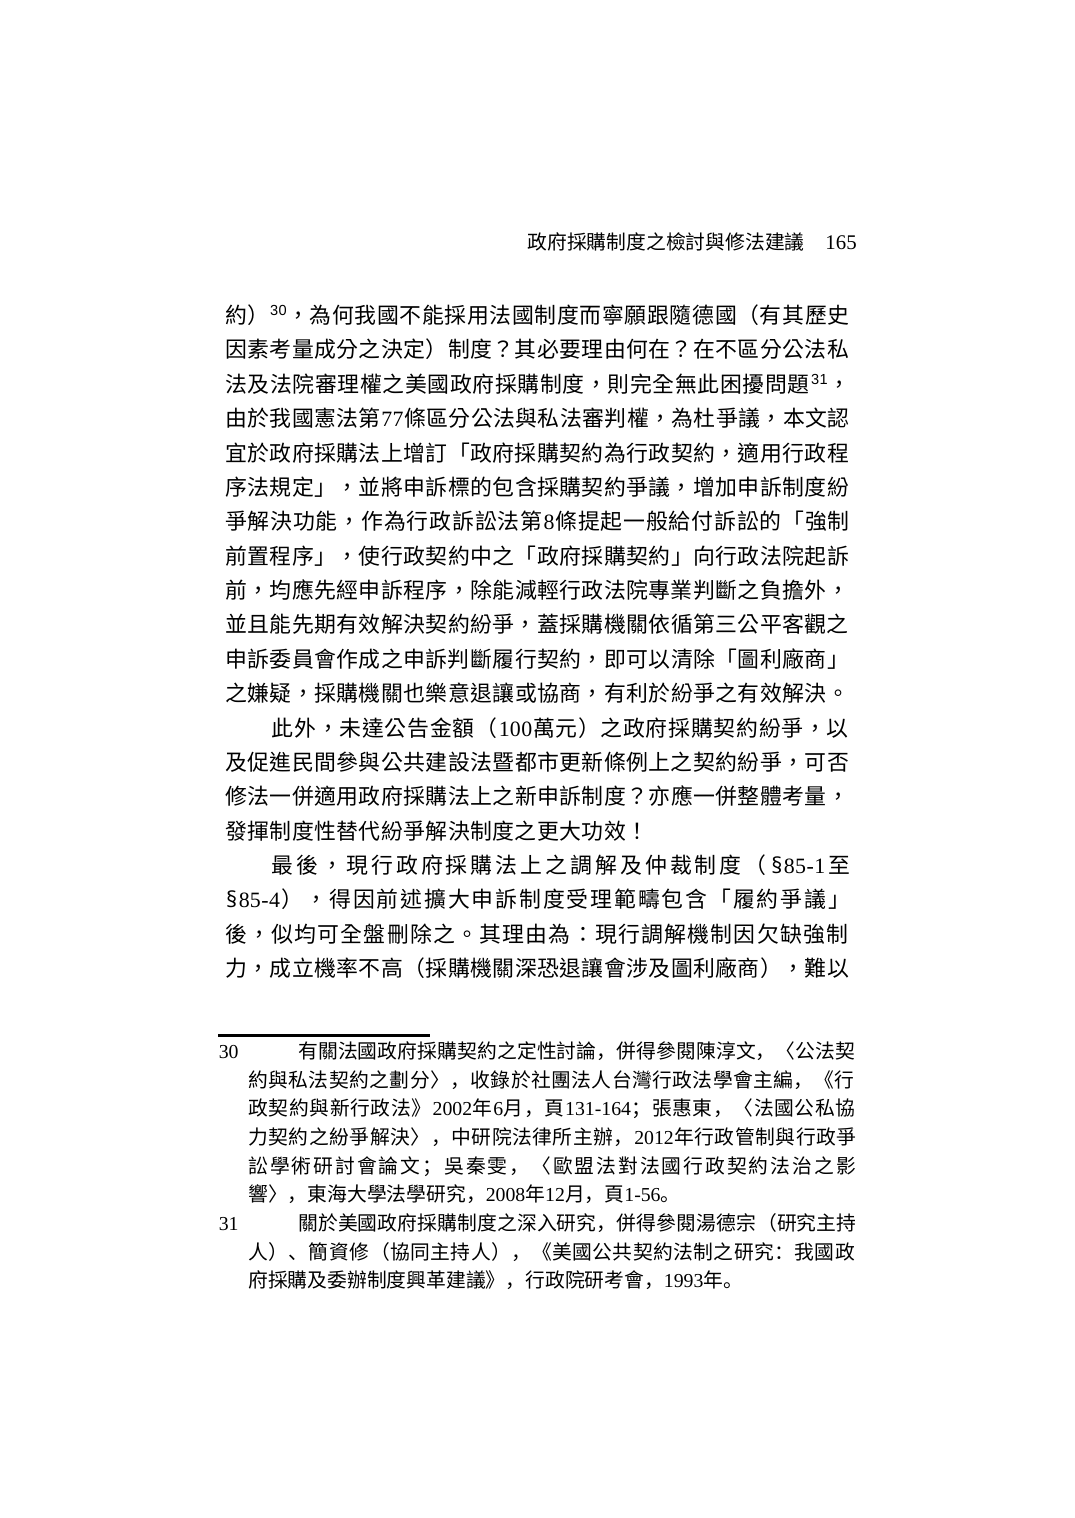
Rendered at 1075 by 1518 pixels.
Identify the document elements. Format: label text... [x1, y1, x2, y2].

text 關於美國政府採購制度之深入研究，併得參閱湯德宗（研究主持人）、簡資修（協同主持人），《美國公共契約法制之研究：我國政府採購及委辦制度興革建議》，行政院研考會，1993年。 [218, 1207, 856, 1293]
text 有關法國政府採購契約之定性討論，併得參閱陳淳文，〈公法契約與私法契約之劃分〉，收錄於社團法人台灣行政法學會主編，《行政契約與新行政法》2002年6月，頁131-164；張惠東，〈法國公私協力契約之紛爭解決〉，中研院法律所主辦，2012年行政管制與行政爭訟學術研討會論文；吳秦雯，〈歐盟法對法國行政契約法治之影響〉，東海大學法學研究，2008年12月，頁1-56。 [218, 1036, 856, 1207]
text 最後，現行政府採購法上之調解及仲裁制度（§85-1至 §85-4），得因前述擴大申訴制度受理範疇包含「履約爭議」後，似均可全盤刪除之。其理由為：現行調解機制因欠缺強制力，成立機率不高（採購機關深恐退讓會涉及圖利廠商），難以發揮其制度功能此其一；現行「先調後仲」之制度設計（§85-1Ⅱ），因違反仲裁以雙方合意為前提要件之世界慣例，而有違憲或違反世界仲裁常理之嫌疑，亦不宜留此仲裁條款，此其二；擴大申訴審議制度之程序內涵，增加「邊申訴邊調解」機制，將現行政府採購法第85條之4得隨時提出「調解建議」與「調解方案」的精神，移植於申訴制度內，此其三。如此一來，擴大效能之申訴制度，即能取代部分異議及調解制度，並提升政府採購法爭議制度之紛爭解決功能。 [225, 845, 850, 983]
text 此外，未達公告金額（100萬元）之政府採購契約紛爭，以及促進民間參與公共建設法暨都市更新條例上之契約紛爭，可否修法一併適用政府採購法上之新申訴制度？亦應一併整體考量，發揮制度性替代紛爭解決制度之更大功效！ [225, 708, 850, 845]
text 其次，政府採購法上目前已發揮極大紛爭解決功能的申訴制度（§76至§85），亦有加以調整之必要，以增加其制度工農的更有效性。依前揭所述，申訴制度僅能處理「招標」、「審標」及「決標」前階段之爭議問題（§74），而不能受理後階段契約紛爭。契約紛爭必須循民事訴訟或仲裁方式解決。此種立基於「雙階理論」的德國法制，並不適用於我國國情。除強行割裂同一採購事實外，對於廠商及採購機關均屬不利。因為：契約紛爭一方面成為政府採購法上極大比例的紛爭案由，另外一方面均須向仲裁庭或民事訴訟庭起訴或應訴，而無法循申訴制度，以低廉成本（3萬元申訴費用），快速、專業的程序（最長40日； §78Ⅱ）作為訴訟與仲裁程序外的另一種「程序」（Alternative Dispute Resolution, ADR）。其實申訴制度最適用於臺灣採購契約紛爭生態及實際需求。此一修法建議唯一必須克服的法學障礙是「政府採購契約定性」問題。申言之，政府採購法除須修改第74條規定，增加「履約」及「驗收」爭議外，將政府採購契約定性為「行政契約」，並適用行政程序法（§135至§149）規定，才能杜絕「私法契約」不得循「公法爭議」途徑解決之疑問！法國政府採購法明定：政府採購契約屬於公法契約（行政契 約），為何我國不能採用法國制度而寧願跟隨德國（有其歷史因素考量成分之決定）制度？其必要理由何在？在不區分公法私法及法院審理權之美國政府採購制度，則完全無此困擾問題，由於我國憲法第77條區分公法與私法審判權，為杜爭議，本文認宜於政府採購法上增訂「政府採購契約為行政契約，適用行政程序法規定」，並將申訴標的包含採購契約爭議，增加申訴制度紛爭解決功能，作為行政訴訟法第8條提起一般給付訴訟的「強制前置程序」，使行政契約中之「政府採購契約」向行政法院起訴前，均應先經申訴程序，除能減輕行政法院專業判斷之負擔外，並且能先期有效解決契約紛爭，蓋採購機關依循第三公平客觀之申訴委員會作成之申訴判斷履行契約，即可以清除「圖利廠商」之嫌疑，採購機關也樂意退讓或協商，有利於紛爭之有效解決。 [225, 295, 850, 708]
